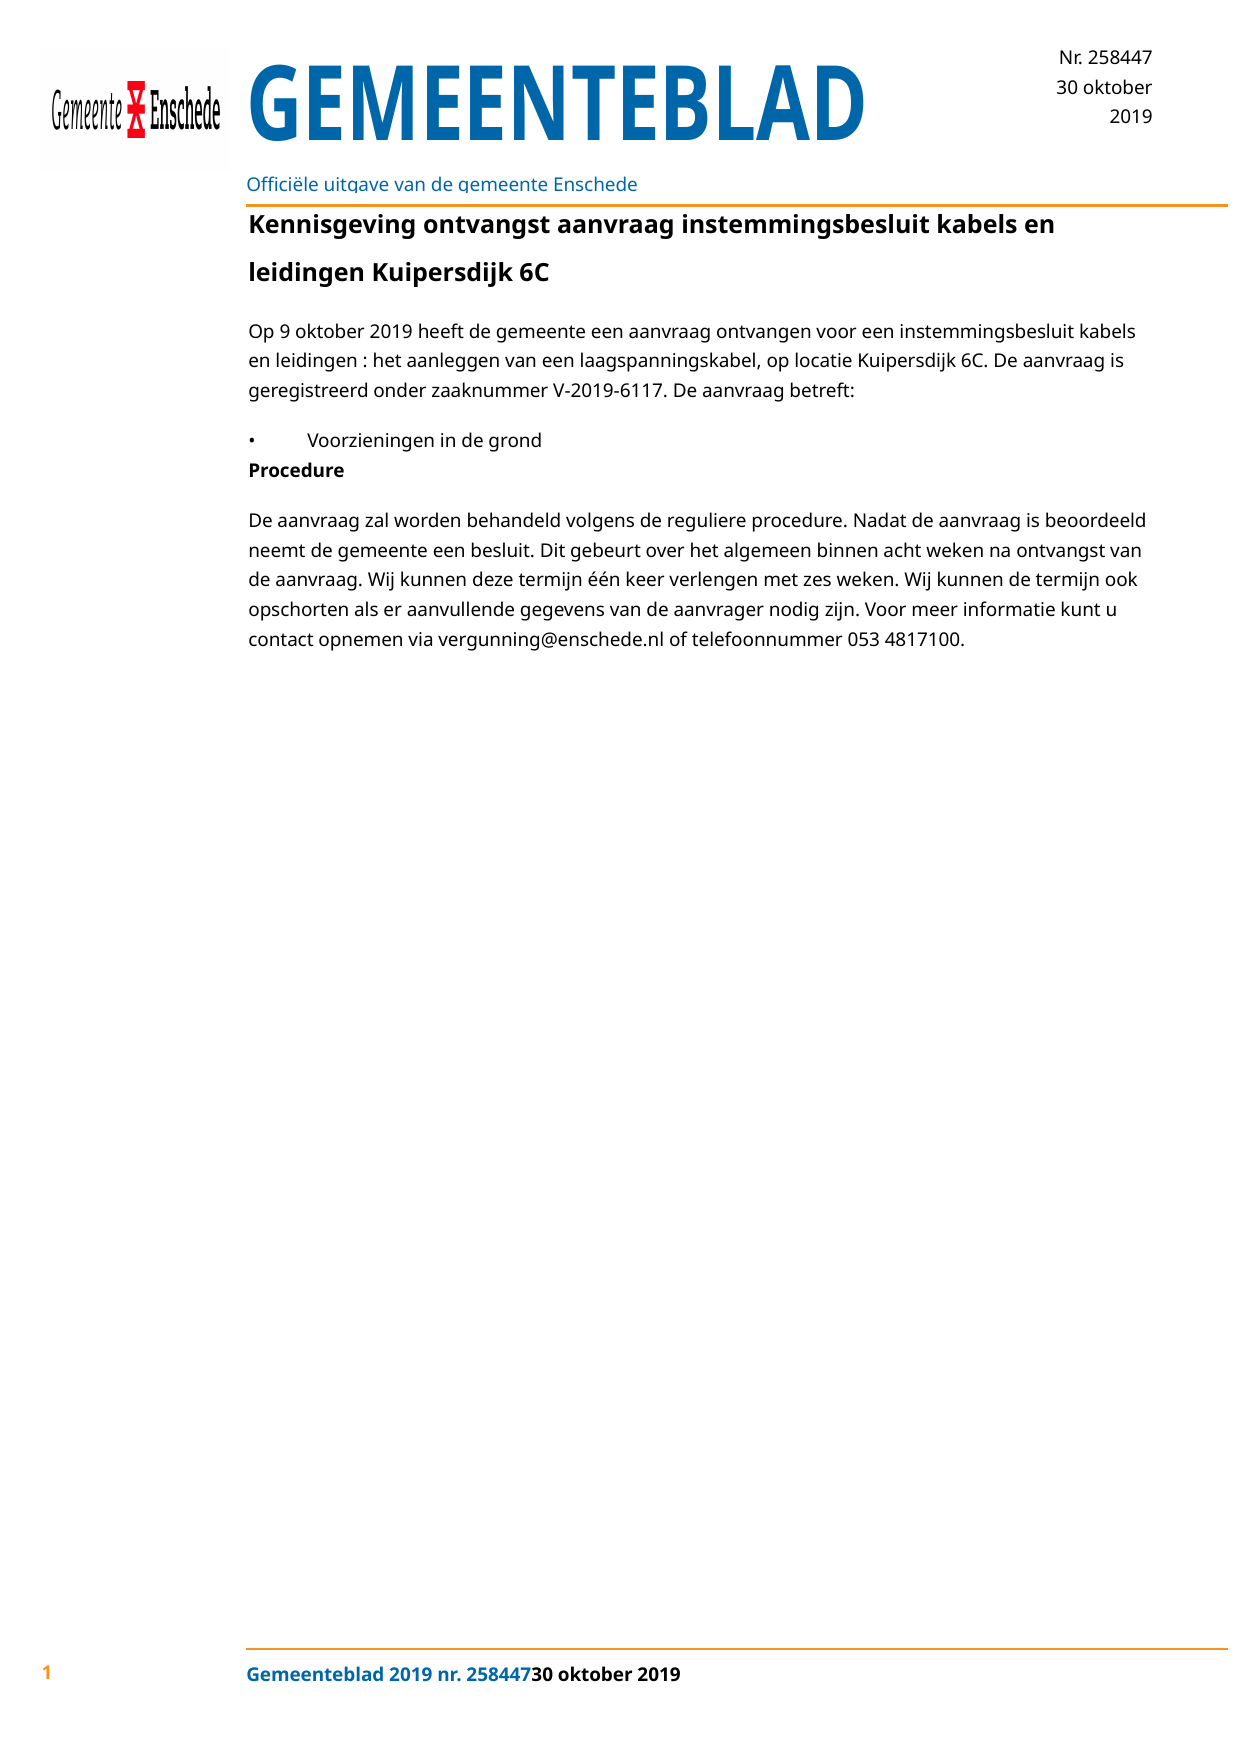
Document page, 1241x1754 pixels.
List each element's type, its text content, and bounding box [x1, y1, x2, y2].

text Op 9 oktober 2019 heeft de gemeente een aanvraag ontvangen voor een instemmingsbesluit kabels en leidingen : het aanleggen van een laagspanningskabel, op locatie Kuipersdijk 6C. De aanvraag is geregistreerd onder zaaknummer V-2019-6117. De aanvraag betreft: [248, 318, 1152, 403]
text Kennisgeving ontvangst aanvraag instemmingsbesluit kabels en leidingen Kuipersdijk 6C [248, 207, 1152, 288]
text Procedure [248, 457, 1152, 483]
text De aanvraag zal worden behandeld volgens de reguliere procedure. Nadat de aanvraag is beoordeeld neemt de gemeente een besluit. Dit gebeurt over het algemeen binnen acht weken na ontvangst van de aanvraag. Wij kunnen deze termijn één keer verlengen met zes weken. Wij kunnen de termijn ook opschorten als er aanvullende gegevens van de aanvrager nodig zijn. Voor meer informatie kunt u contact opnemen via vergunning@enschede.nl of telefoonnummer 053 4817100. [248, 507, 1152, 652]
picture [41, 47, 231, 172]
list Voorzieningen in de grond [248, 427, 1152, 453]
